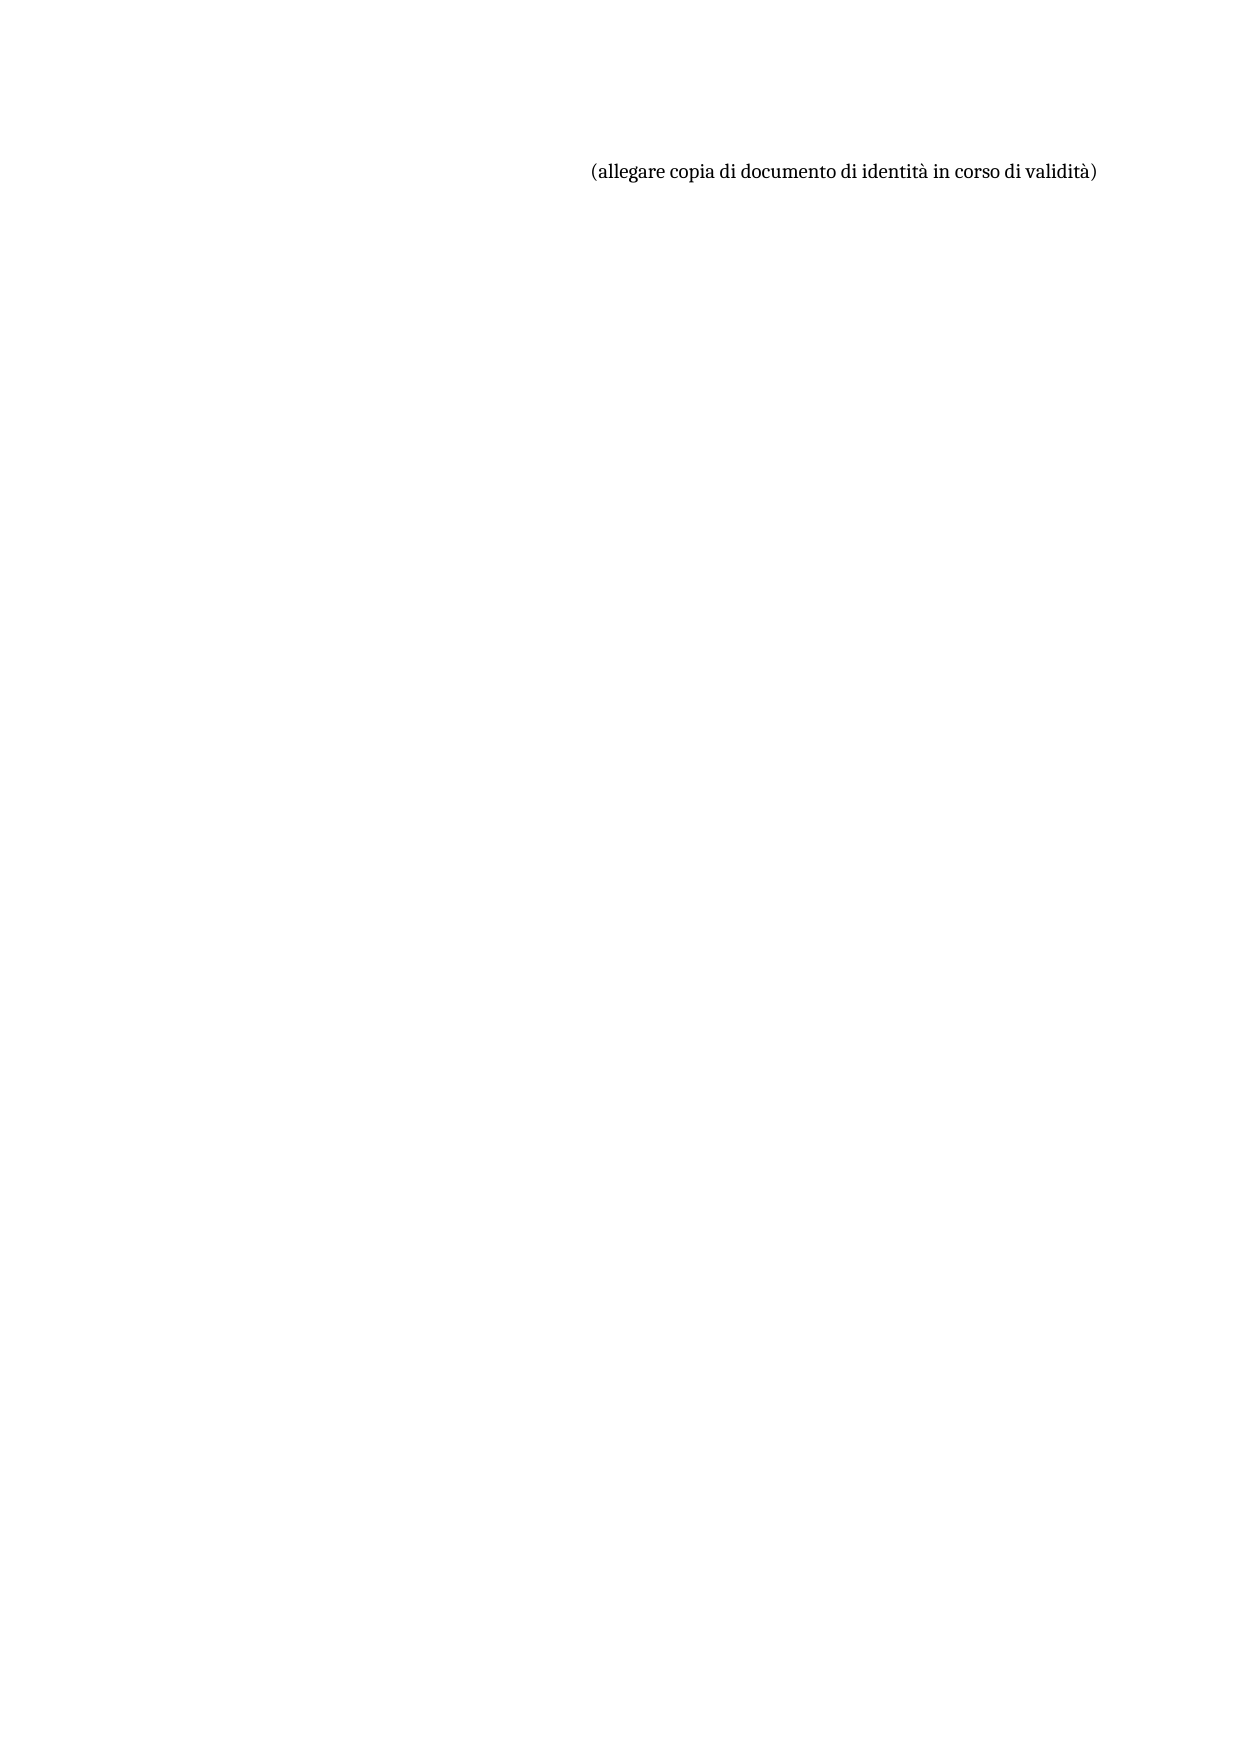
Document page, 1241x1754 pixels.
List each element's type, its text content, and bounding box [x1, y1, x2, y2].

text (allegare copia di documento di identità in corso di validità) [118, 160, 1128, 184]
